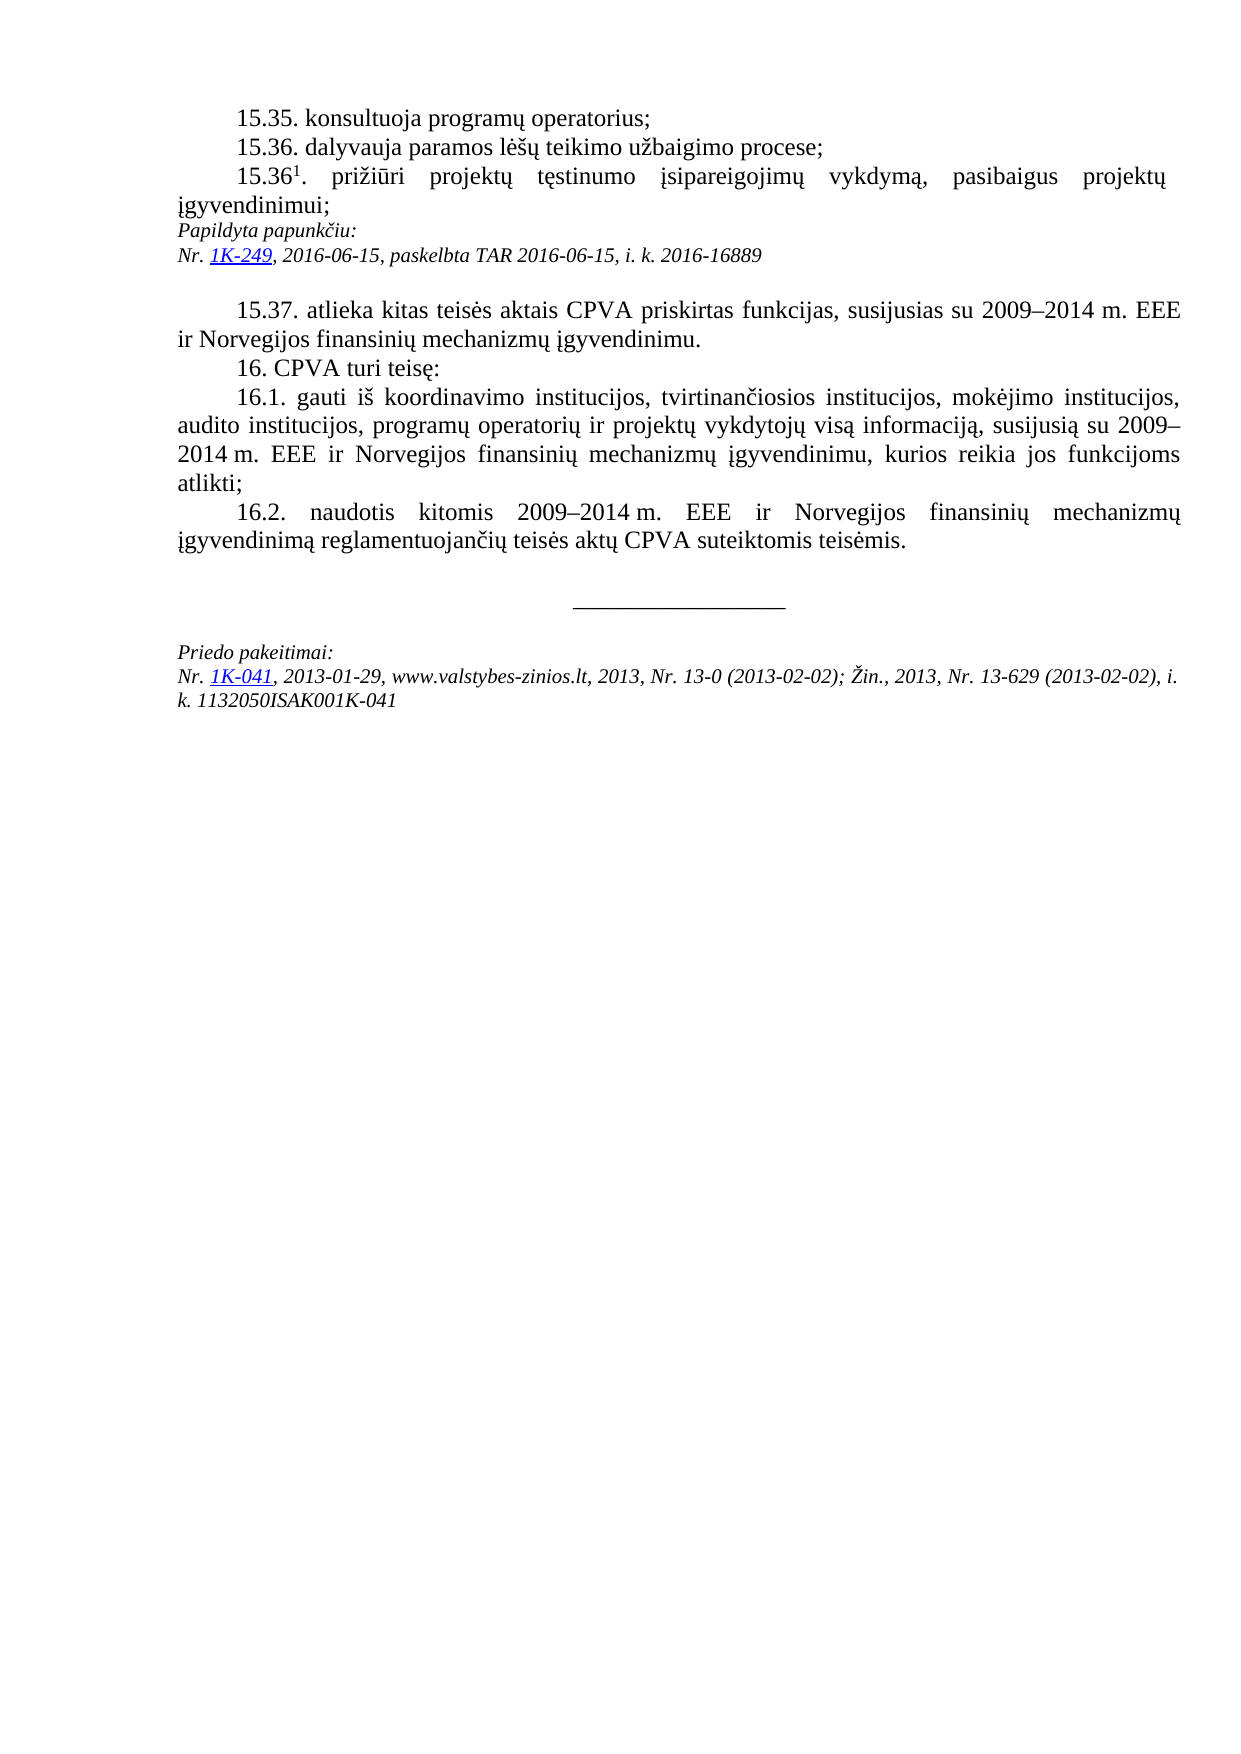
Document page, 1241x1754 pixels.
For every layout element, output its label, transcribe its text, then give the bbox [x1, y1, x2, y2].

text 15.35. konsultuoja programų operatorius; [177, 103, 1181, 132]
text Nr. 1K-041, 2013-01-29, www.valstybes-zinios.lt, 2013, Nr. 13-0 (2013-02-02); Žin., 2013, Nr. 13-629 (2013-02-02), i. k. 1132050ISAK001K-041 [177, 664, 1181, 712]
text _________________ [177, 583, 1181, 612]
text 15.36. dalyvauja paramos lėšų teikimo užbaigimo procese; [177, 132, 1181, 161]
text 16. CPVA turi teisę: [177, 353, 1181, 382]
text Priedo pakeitimai: [177, 640, 1181, 664]
text 16.1. gauti iš koordinavimo institucijos, tvirtinančiosios institucijos, mokėjimo institucijos, audito institucijos, programų operatorių ir projektų vykdytojų visą informaciją, susijusią su 2009–2014 m. EEE ir Norvegijos finansinių mechanizmų įgyvendinimu, kurios reikia jos funkcijoms atlikti; [177, 382, 1181, 497]
text 16.2. naudotis kitomis 2009–2014 m. EEE ir Norvegijos finansinių mechanizmų įgyvendinimą reglamentuojančių teisės aktų CPVA suteiktomis teisėmis. [177, 497, 1181, 554]
text Nr. 1K-249, 2016-06-15, paskelbta TAR 2016-06-15, i. k. 2016-16889 [177, 242, 1181, 267]
text 15.361. prižiūri projektų tęstinumo įsipareigojimų vykdymą, pasibaigus projektų įgyvendinimui; [177, 161, 1166, 218]
text Papildyta papunkčiu: [177, 218, 1181, 242]
text 15.37. atlieka kitas teisės aktais CPVA priskirtas funkcijas, susijusias su 2009–2014 m. EEE ir Norvegijos finansinių mechanizmų įgyvendinimu. [177, 295, 1181, 353]
